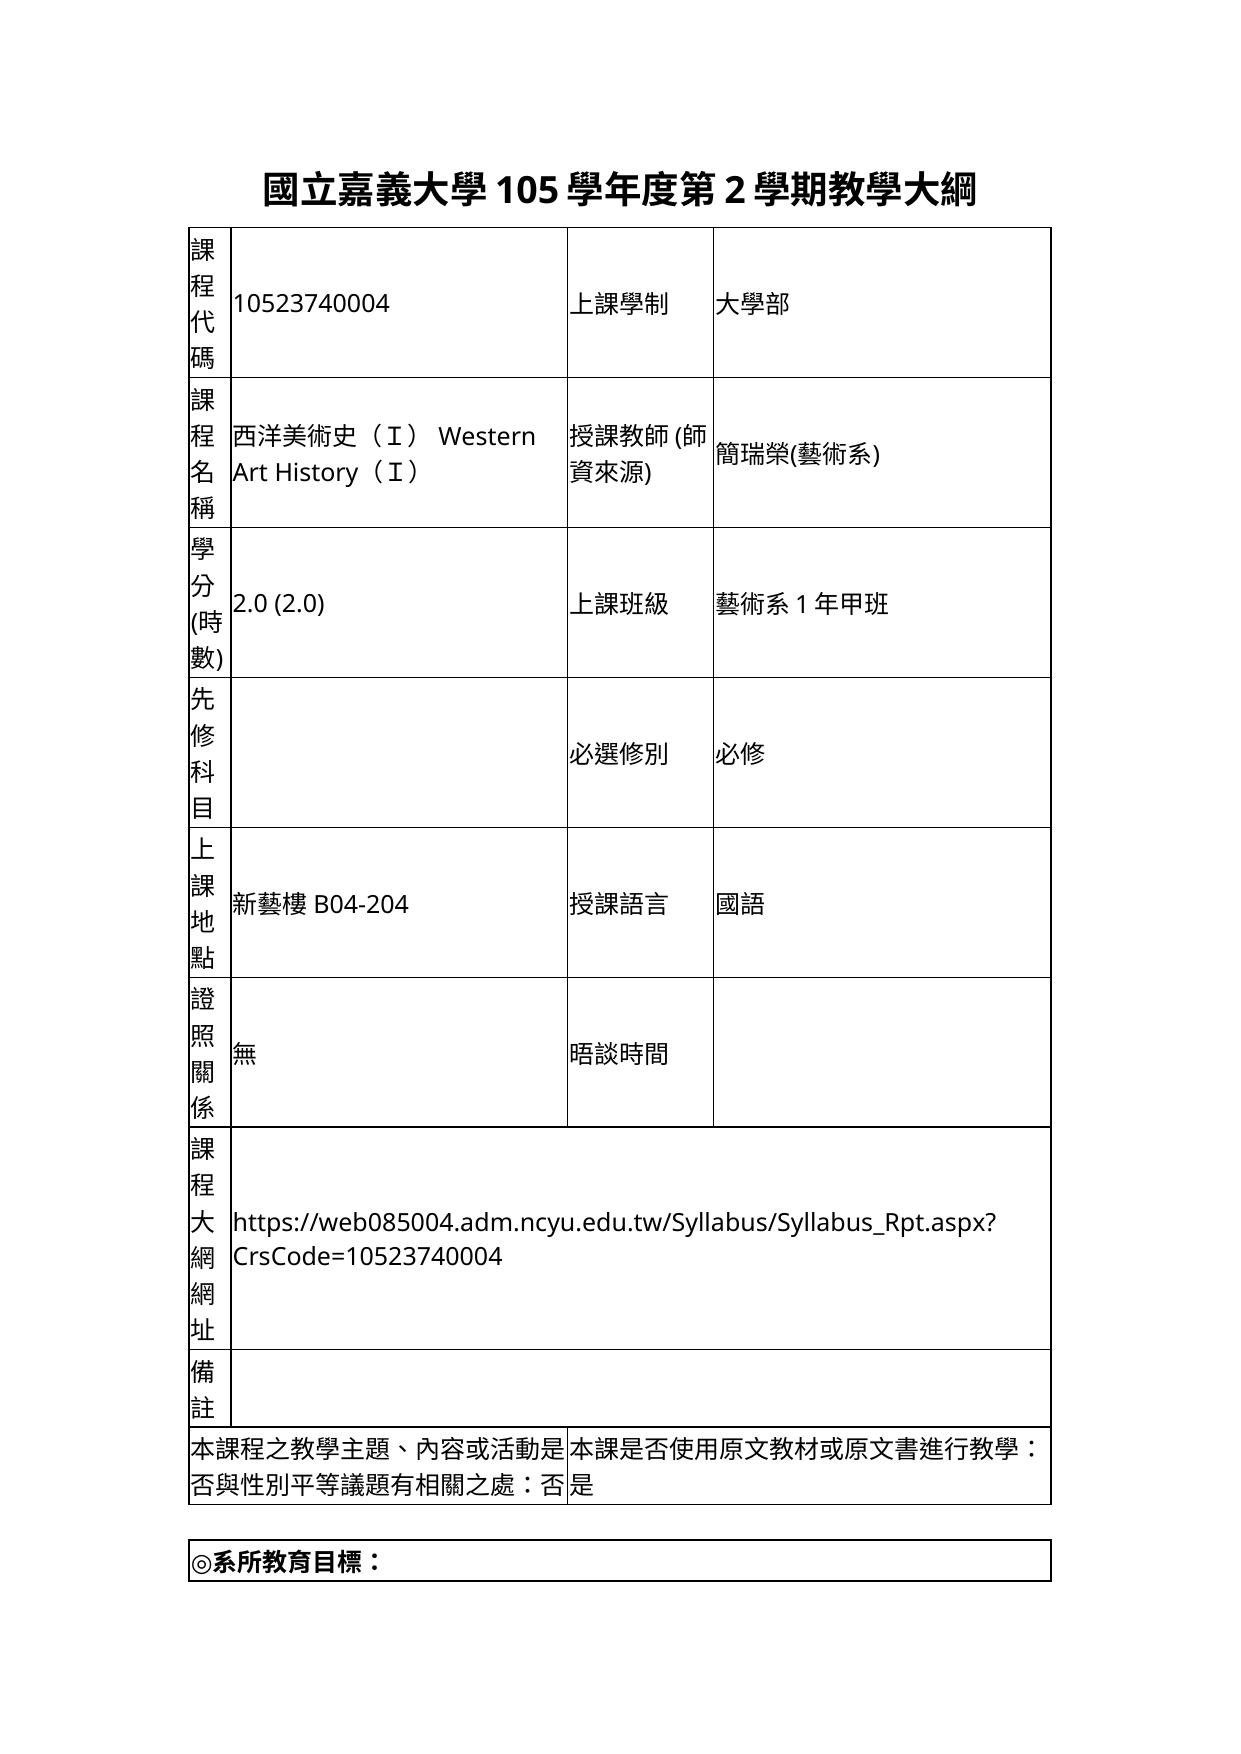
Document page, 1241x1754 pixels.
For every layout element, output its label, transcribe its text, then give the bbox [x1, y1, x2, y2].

table_cell 備 註 [190, 1350, 230, 1426]
table_cell 授課語言 [568, 828, 713, 976]
table_cell 先修科目 [190, 678, 230, 826]
table_cell 新藝樓 B04-204 [232, 828, 567, 976]
table_cell 國語 [714, 828, 1050, 976]
table_cell 課程大網網址 [190, 1128, 230, 1349]
table_cell 上課班級 [568, 528, 713, 677]
subtitle 國立嘉義大學105學年度第2學期教學大綱 [187, 160, 1053, 215]
table_cell 西洋美術史（Ｉ） Western Art History（Ｉ） [232, 378, 567, 527]
table_header 大學部 [714, 228, 1050, 377]
table_cell 課程名稱 [190, 378, 230, 527]
table_cell 簡瑞榮(藝術系) [714, 378, 1050, 527]
table_cell 藝術系1年甲班 [714, 528, 1050, 677]
table_cell [232, 1350, 1050, 1426]
table_cell https://web085004.adm.ncyu.edu.tw/Syllabus/Syllabus_Rpt.aspx?CrsCode=10523740004 [232, 1128, 1050, 1349]
table_header [188, 225, 1053, 1584]
table_header 10523740004 [232, 228, 567, 377]
table_cell 必選修別 [568, 678, 713, 826]
table_cell 證照關係 [190, 978, 230, 1126]
table_header 課程代碼 [190, 228, 230, 377]
table_header 上課學制 [568, 228, 713, 377]
table_cell 無 [232, 978, 567, 1126]
table_cell [714, 978, 1050, 1126]
table_cell 授課教師 (師資來源) [568, 378, 713, 527]
table_cell 學分(時數) [190, 528, 230, 677]
table_header ◎系所教育目標： [190, 1541, 1050, 1580]
table_cell 本課是否使用原文教材或原文書進行教學：是 [568, 1428, 1050, 1503]
table_cell 2.0 (2.0) [232, 528, 567, 677]
table_cell 本課程之教學主題、內容或活動是否與性別平等議題有相關之處：否 [190, 1428, 567, 1503]
table_cell [232, 678, 567, 826]
table_cell 必修 [714, 678, 1050, 826]
table_cell 晤談時間 [568, 978, 713, 1126]
table_cell 上課地點 [190, 828, 230, 976]
